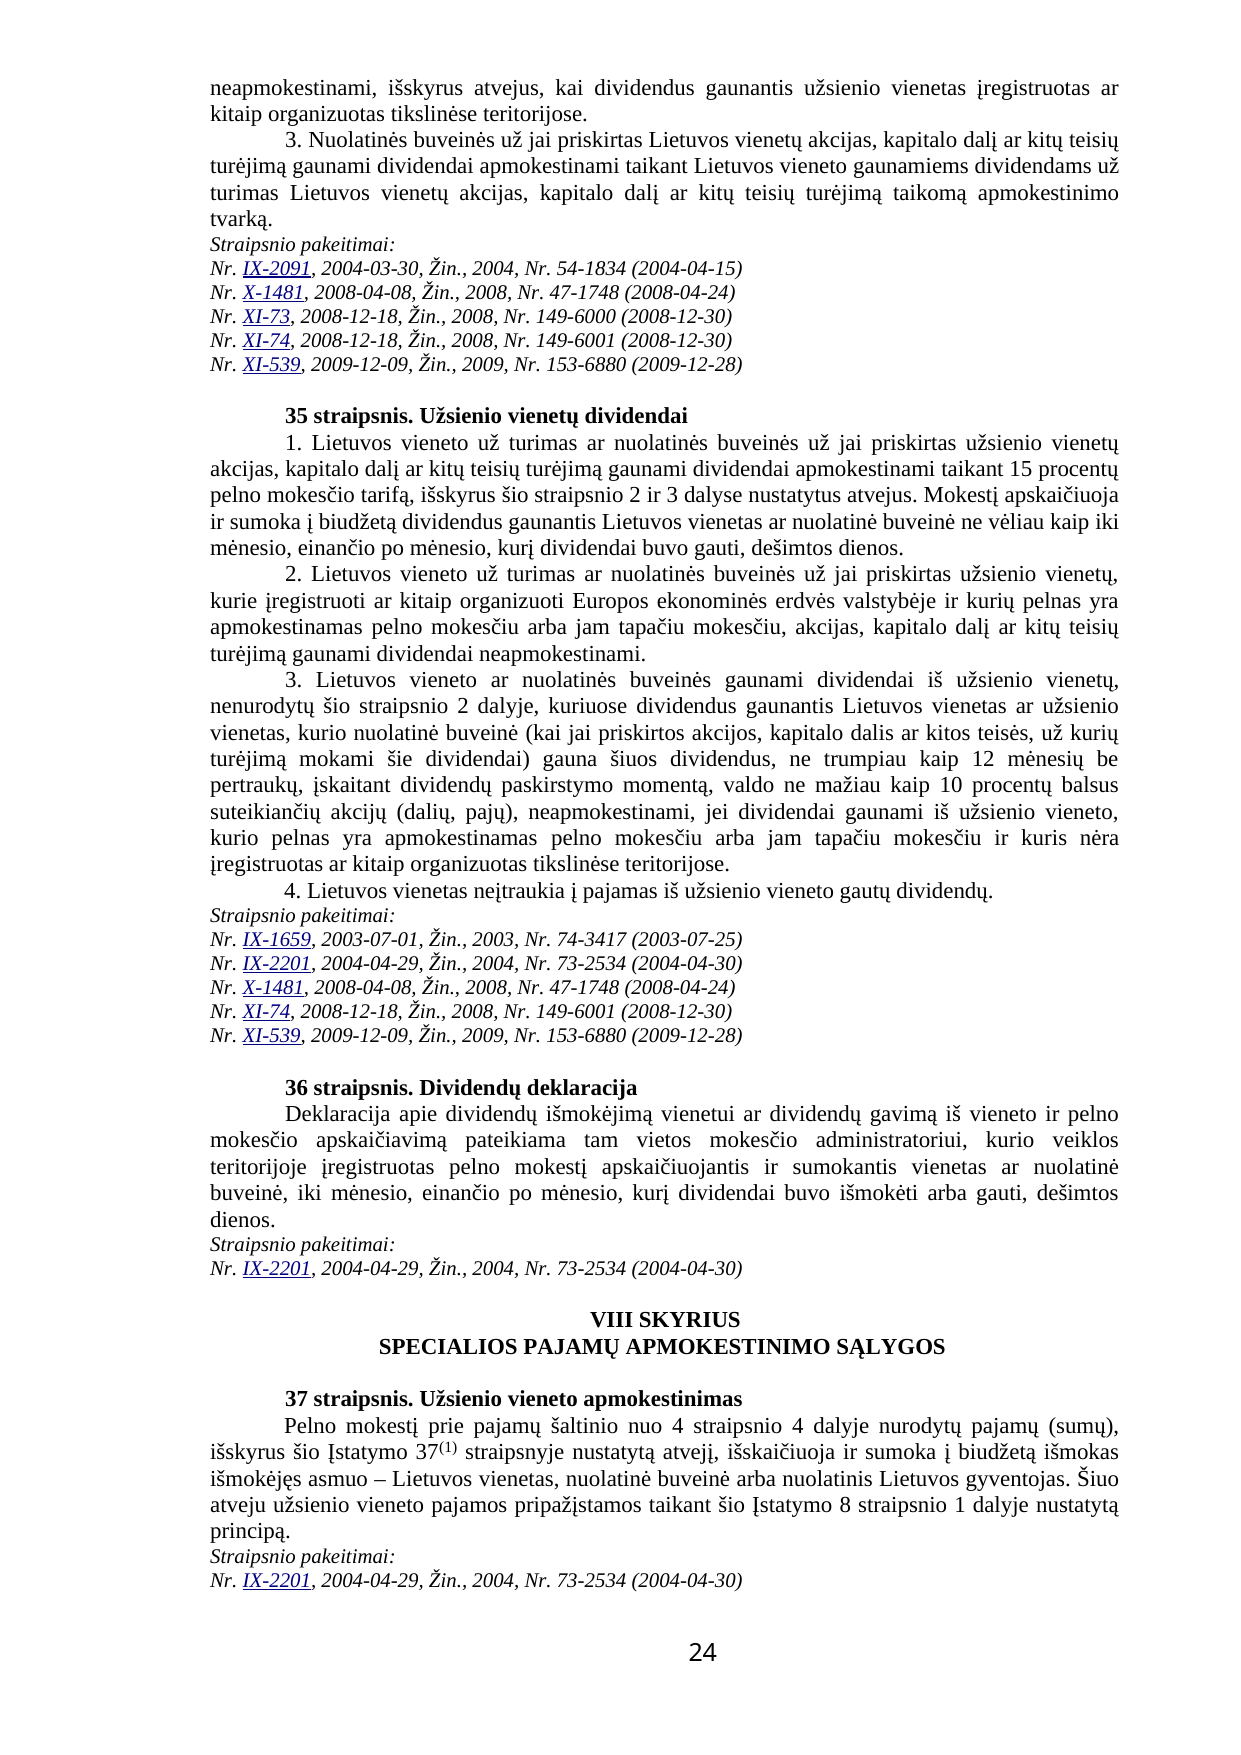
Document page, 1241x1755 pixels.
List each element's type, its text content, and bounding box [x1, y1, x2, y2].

text Nr. IX-2201, 2004-04-29, Žin., 2004, Nr. 73-2534 (2004-04-30) [210, 1256, 1120, 1280]
text 3. Nuolatinės buveinės už jai priskirtas Lietuvos vienetų akcijas, kapitalo dalį ar kitų teisių turėjimą gaunami dividendai apmokestinami taikant Lietuvos vieneto gaunamiems dividendams už turimas Lietuvos vienetų akcijas, kapitalo dalį ar kitų teisių turėjimą taikomą apmokestinimo tvarką. [210, 126, 1120, 232]
text Nr. X-1481, 2008-04-08, Žin., 2008, Nr. 47-1748 (2008-04-24) [210, 975, 1120, 999]
text Straipsnio pakeitimai: [210, 903, 1120, 927]
text Nr. IX-2201, 2004-04-29, Žin., 2004, Nr. 73-2534 (2004-04-30) [210, 1568, 1120, 1592]
text 3. Lietuvos vieneto ar nuolatinės buveinės gaunami dividendai iš užsienio vienetų, nenurodytų šio straipsnio 2 dalyje, kuriuose dividendus gaunantis Lietuvos vienetas ar užsienio vienetas, kurio nuolatinė buveinė (kai jai priskirtos akcijos, kapitalo dalis ar kitos teisės, už kurių turėjimą mokami šie dividendai) gauna šiuos dividendus, ne trumpiau kaip 12 mėnesių be pertraukų, įskaitant dividendų paskirstymo momentą, valdo ne mažiau kaip 10 procentų balsus suteikiančių akcijų (dalių, pajų), neapmokestinami, jei dividendai gaunami iš užsienio vieneto, kurio pelnas yra apmokestinamas pelno mokesčiu arba jam tapačiu mokesčiu ir kuris nėra įregistruotas ar kitaip organizuotas tikslinėse teritorijose. [210, 666, 1120, 877]
text Straipsnio pakeitimai: [210, 232, 1120, 256]
subtitle VIII SKYRIUS [210, 1306, 1120, 1333]
text 4. Lietuvos vienetas neįtraukia į pajamas iš užsienio vieneto gautų dividendų. [210, 877, 1120, 903]
text 37 straipsnis. Užsienio vieneto apmokestinimas [210, 1386, 1120, 1412]
text Straipsnio pakeitimai: [210, 1544, 1120, 1568]
text Nr. IX-2091, 2004-03-30, Žin., 2004, Nr. 54-1834 (2004-04-15) [210, 256, 1120, 280]
text Pelno mokestį prie pajamų šaltinio nuo 4 straipsnio 4 dalyje nurodytų pajamų (sumų), išskyrus šio Įstatymo 37(1) straipsnyje nustatytą atvejį, išskaičiuoja ir sumoka į biudžetą išmokas išmokėjęs asmuo – Lietuvos vienetas, nuolatinė buveinė arba nuolatinis Lietuvos gyventojas. Šiuo atveju užsienio vieneto pajamos pripažįstamos taikant šio Įstatymo 8 straipsnio 1 dalyje nustatytą principą. [210, 1412, 1120, 1544]
text Nr. X-1481, 2008-04-08, Žin., 2008, Nr. 47-1748 (2008-04-24) [210, 280, 1120, 304]
text Deklaracija apie dividendų išmokėjimą vienetui ar dividendų gavimą iš vieneto ir pelno mokesčio apskaičiavimą pateikiama tam vietos mokesčio administratoriui, kurio veiklos teritorijoje įregistruotas pelno mokestį apskaičiuojantis ir sumokantis vienetas ar nuolatinė buveinė, iki mėnesio, einančio po mėnesio, kurį dividendai buvo išmokėti arba gauti, dešimtos dienos. [210, 1100, 1120, 1232]
text Nr. XI-73, 2008-12-18, Žin., 2008, Nr. 149-6000 (2008-12-30) [210, 304, 1120, 328]
text SPECIALIOS PAJAMŲ APMOKESTINIMO SĄLYGOS [210, 1333, 1120, 1359]
text Straipsnio pakeitimai: [210, 1232, 1120, 1256]
text Nr. XI-539, 2009-12-09, Žin., 2009, Nr. 153-6880 (2009-12-28) [210, 1023, 1120, 1047]
text Nr. XI-74, 2008-12-18, Žin., 2008, Nr. 149-6001 (2008-12-30) [210, 328, 1120, 352]
text Nr. IX-1659, 2003-07-01, Žin., 2003, Nr. 74-3417 (2003-07-25) [210, 927, 1120, 951]
text Nr. IX-2201, 2004-04-29, Žin., 2004, Nr. 73-2534 (2004-04-30) [210, 951, 1120, 975]
text neapmokestinami, išskyrus atvejus, kai dividendus gaunantis užsienio vienetas įregistruotas ar kitaip organizuotas tikslinėse teritorijose. [210, 73, 1120, 126]
text 1. Lietuvos vieneto už turimas ar nuolatinės buveinės už jai priskirtas užsienio vienetų akcijas, kapitalo dalį ar kitų teisių turėjimą gaunami dividendai apmokestinami taikant 15 procentų pelno mokesčio tarifą, išskyrus šio straipsnio 2 ir 3 dalyse nustatytus atvejus. Mokestį apskaičiuoja ir sumoka į biudžetą dividendus gaunantis Lietuvos vienetas ar nuolatinė buveinė ne vėliau kaip iki mėnesio, einančio po mėnesio, kurį dividendai buvo gauti, dešimtos dienos. [210, 429, 1120, 561]
text 2. Lietuvos vieneto už turimas ar nuolatinės buveinės už jai priskirtas užsienio vienetų, kurie įregistruoti ar kitaip organizuoti Europos ekonominės erdvės valstybėje ir kurių pelnas yra apmokestinamas pelno mokesčiu arba jam tapačiu mokesčiu, akcijas, kapitalo dalį ar kitų teisių turėjimą gaunami dividendai neapmokestinami. [210, 561, 1120, 666]
text 35 straipsnis. Užsienio vienetų dividendai [210, 402, 1120, 429]
text 36 straipsnis. Dividendų deklaracija [210, 1074, 1120, 1100]
text Nr. XI-539, 2009-12-09, Žin., 2009, Nr. 153-6880 (2009-12-28) [210, 352, 1120, 376]
text Nr. XI-74, 2008-12-18, Žin., 2008, Nr. 149-6001 (2008-12-30) [210, 999, 1120, 1023]
